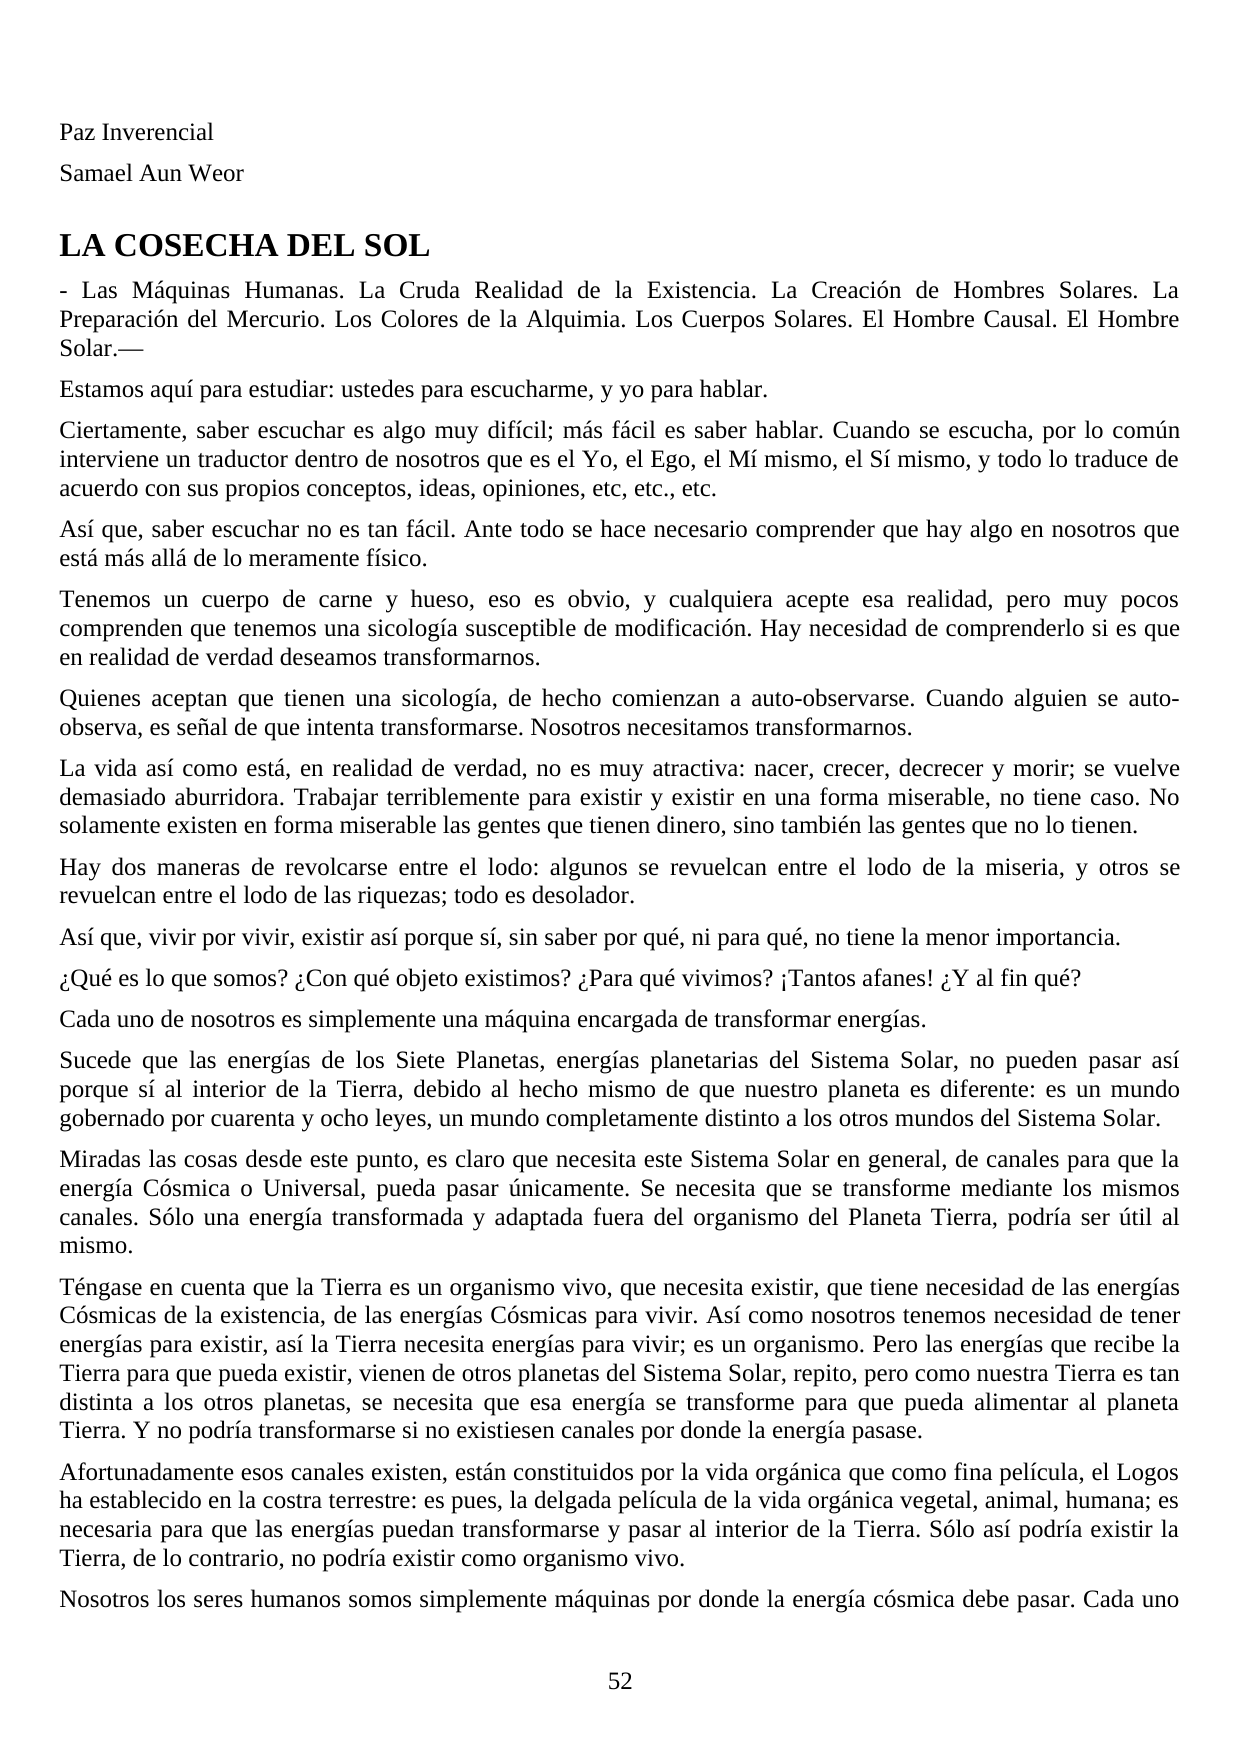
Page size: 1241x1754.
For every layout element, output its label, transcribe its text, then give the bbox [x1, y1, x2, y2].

text Tenemos un cuerpo de carne y hueso, eso es obvio, y cualquiera acepte esa realidad, pero muy pocos comprenden que tenemos una sicología susceptible de modificación. Hay necesidad de comprenderlo si es que en realidad de verdad deseamos transformarnos. [59, 584, 1181, 671]
text Miradas las cosas desde este punto, es claro que necesita este Sistema Solar en general, de canales para que la energía Cósmica o Universal, pueda pasar únicamente. Se necesita que se transforme mediante los mismos canales. Sólo una energía transformada y adaptada fuera del organismo del Planeta Tierra, podría ser útil al mismo. [59, 1144, 1181, 1259]
text Quienes aceptan que tienen una sicología, de hecho comienzan a auto-observarse. Cuando alguien se auto-observa, es señal de que intenta transformarse. Nosotros necesitamos transformarnos. [59, 683, 1181, 741]
text Afortunadamente esos canales existen, están constituidos por la vida orgánica que como fina película, el Logos ha establecido en la costra terrestre: es pues, la delgada película de la vida orgánica vegetal, animal, humana; es necesaria para que las energías puedan transformarse y pasar al interior de la Tierra. Sólo así podría existir la Tierra, de lo contrario, no podría existir como organismo vivo. [59, 1457, 1181, 1572]
subtitle LA COSECHA DEL SOL [59, 225, 1181, 263]
text Hay dos maneras de revolcarse entre el lodo: algunos se revuelcan entre el lodo de la miseria, y otros se revuelcan entre el lodo de las riquezas; todo es desolador. [59, 852, 1181, 909]
text Estamos aquí para estudiar: ustedes para escucharme, y yo para hablar. [59, 374, 1181, 403]
text Ciertamente, saber escuchar es algo muy difícil; más fácil es saber hablar. Cuando se escucha, por lo común interviene un traductor dentro de nosotros que es el Yo, el Ego, el Mí mismo, el Sí mismo, y todo lo traduce de acuerdo con sus propios conceptos, ideas, opiniones, etc, etc., etc. [59, 416, 1181, 502]
text Así que, vivir por vivir, existir así porque sí, sin saber por qué, ni para qué, no tiene la menor importancia. [59, 922, 1181, 951]
text Así que, saber escuchar no es tan fácil. Ante todo se hace necesario comprender que hay algo en nosotros que está más allá de lo meramente físico. [59, 514, 1181, 572]
text Paz Inverencial [59, 117, 1181, 146]
text - Las Máquinas Humanas. La Cruda Realidad de la Existencia. La Creación de Hombres Solares. La Preparación del Mercurio. Los Colores de la Alquimia. Los Cuerpos Solares. El Hombre Causal. El Hombre Solar.— [59, 276, 1181, 362]
text Téngase en cuenta que la Tierra es un organismo vivo, que necesita existir, que tiene necesidad de las energías Cósmicas de la existencia, de las energías Cósmicas para vivir. Así como nosotros tenemos necesidad de tener energías para existir, así la Tierra necesita energías para vivir; es un organismo. Pero las energías que recibe la Tierra para que pueda existir, vienen de otros planetas del Sistema Solar, repito, pero como nuestra Tierra es tan distinta a los otros planetas, se necesita que esa energía se transforme para que pueda alimentar al planeta Tierra. Y no podría transformarse si no existiesen canales por donde la energía pasase. [59, 1272, 1181, 1444]
text Sucede que las energías de los Siete Planetas, energías planetarias del Sistema Solar, no pueden pasar así porque sí al interior de la Tierra, debido al hecho mismo de que nuestro planeta es diferente: es un mundo gobernado por cuarenta y ocho leyes, un mundo completamente distinto a los otros mundos del Sistema Solar. [59, 1046, 1181, 1132]
text La vida así como está, en realidad de verdad, no es muy atractiva: nacer, crecer, decrecer y morir; se vuelve demasiado aburridora. Trabajar terriblemente para existir y existir en una forma miserable, no tiene caso. No solamente existen en forma miserable las gentes que tienen dinero, sino también las gentes que no lo tienen. [59, 753, 1181, 839]
text Cada uno de nosotros es simplemente una máquina encargada de transformar energías. [59, 1004, 1181, 1033]
text Samael Aun Weor [59, 158, 1181, 187]
text ¿Qué es lo que somos? ¿Con qué objeto existimos? ¿Para qué vivimos? ¡Tantos afanes! ¿Y al fin qué? [59, 963, 1181, 992]
text Nosotros los seres humanos somos simplemente máquinas por donde la energía cósmica debe pasar. Cada uno [59, 1584, 1181, 1613]
